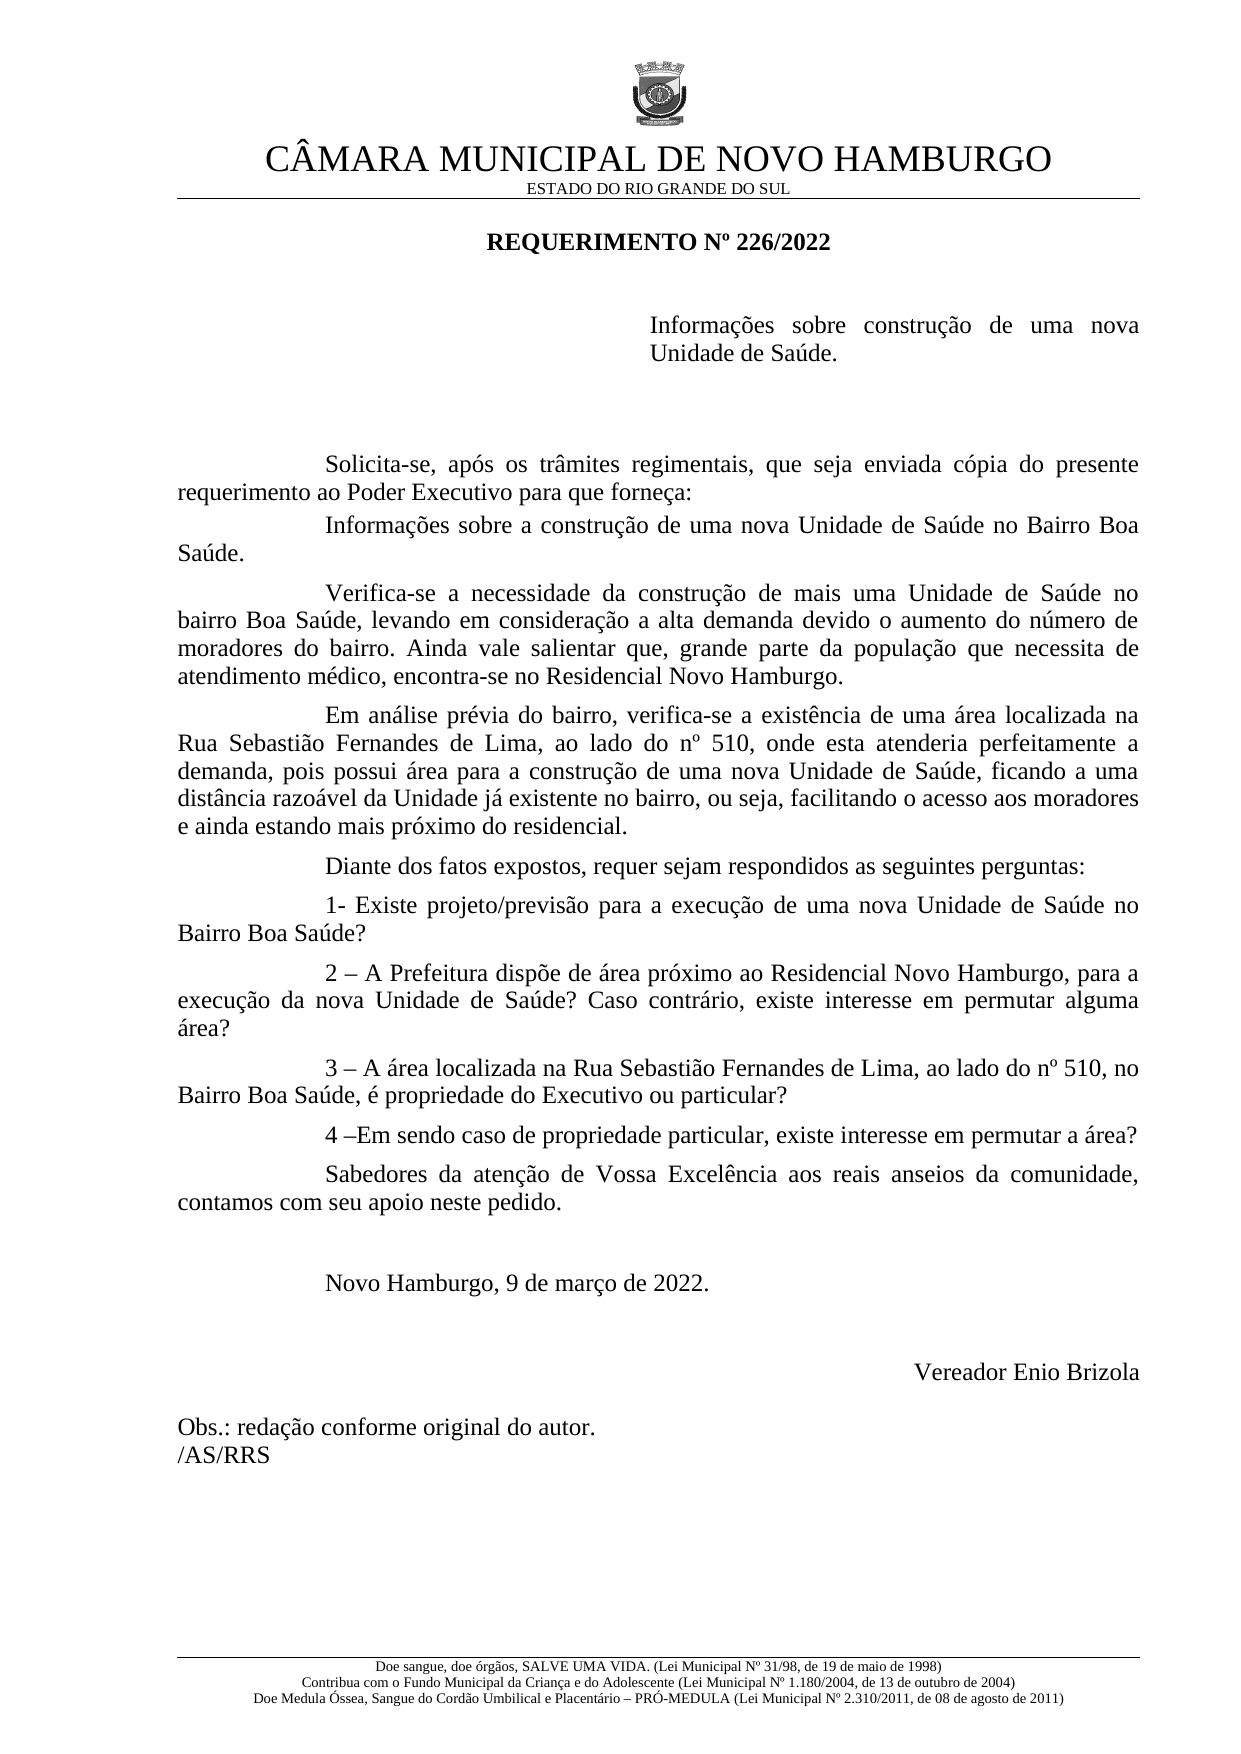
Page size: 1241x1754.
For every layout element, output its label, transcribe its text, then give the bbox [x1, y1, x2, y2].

text 4 –Em sendo caso de propriedade particular, existe interesse em permutar a área? [177, 1121, 1140, 1149]
text 2 – A Prefeitura dispõe de área próximo ao Residencial Novo Hamburgo, para a execução da nova Unidade de Saúde? Caso contrário, existe interesse em permutar alguma área? [177, 959, 1140, 1042]
text Vereador Enio Brizola [177, 1358, 1140, 1386]
text 1- Existe projeto/previsão para a execução de uma nova Unidade de Saúde no Bairro Boa Saúde? [177, 891, 1140, 947]
text REQUERIMENTO Nº 226/2022 [177, 228, 1140, 256]
text Novo Hamburgo, 9 de março de 2022. [177, 1269, 1140, 1297]
text Obs.: redação conforme original do autor. [177, 1413, 1140, 1441]
text Diante dos fatos expostos, requer sejam respondidos as seguintes perguntas: [177, 852, 1140, 879]
text /AS/RRS [177, 1441, 1140, 1469]
text Solicita-se, após os trâmites regimentais, que seja enviada cópia do presente requerimento ao Poder Executivo para que forneça: [177, 450, 1140, 505]
text 3 – A área localizada na Rua Sebastião Fernandes de Lima, ao lado do nº 510, no Bairro Boa Saúde, é propriedade do Executivo ou particular? [177, 1054, 1140, 1109]
text Verifica-se a necessidade da construção de mais uma Unidade de Saúde no bairro Boa Saúde, levando em consideração a alta demanda devido o aumento do número de moradores do bairro. Ainda vale salientar que, grande parte da população que necessita de atendimento médico, encontra-se no Residencial Novo Hamburgo. [177, 579, 1140, 689]
text Sabedores da atenção de Vossa Excelência aos reais anseios da comunidade, contamos com seu apoio neste pedido. [177, 1161, 1140, 1216]
text Informações sobre a construção de uma nova Unidade de Saúde no Bairro Boa Saúde. [177, 511, 1140, 567]
text Informações sobre construção de uma nova Unidade de Saúde. [649, 311, 1140, 367]
text Em análise prévia do bairro, verifica-se a existência de uma área localizada na Rua Sebastião Fernandes de Lima, ao lado do nº 510, onde esta atenderia perfeitamente a demanda, pois possui área para a construção de uma nova Unidade de Saúde, ficando a uma distância razoável da Unidade já existente no bairro, ou seja, facilitando o acesso aos moradores e ainda estando mais próximo do residencial. [177, 701, 1140, 840]
